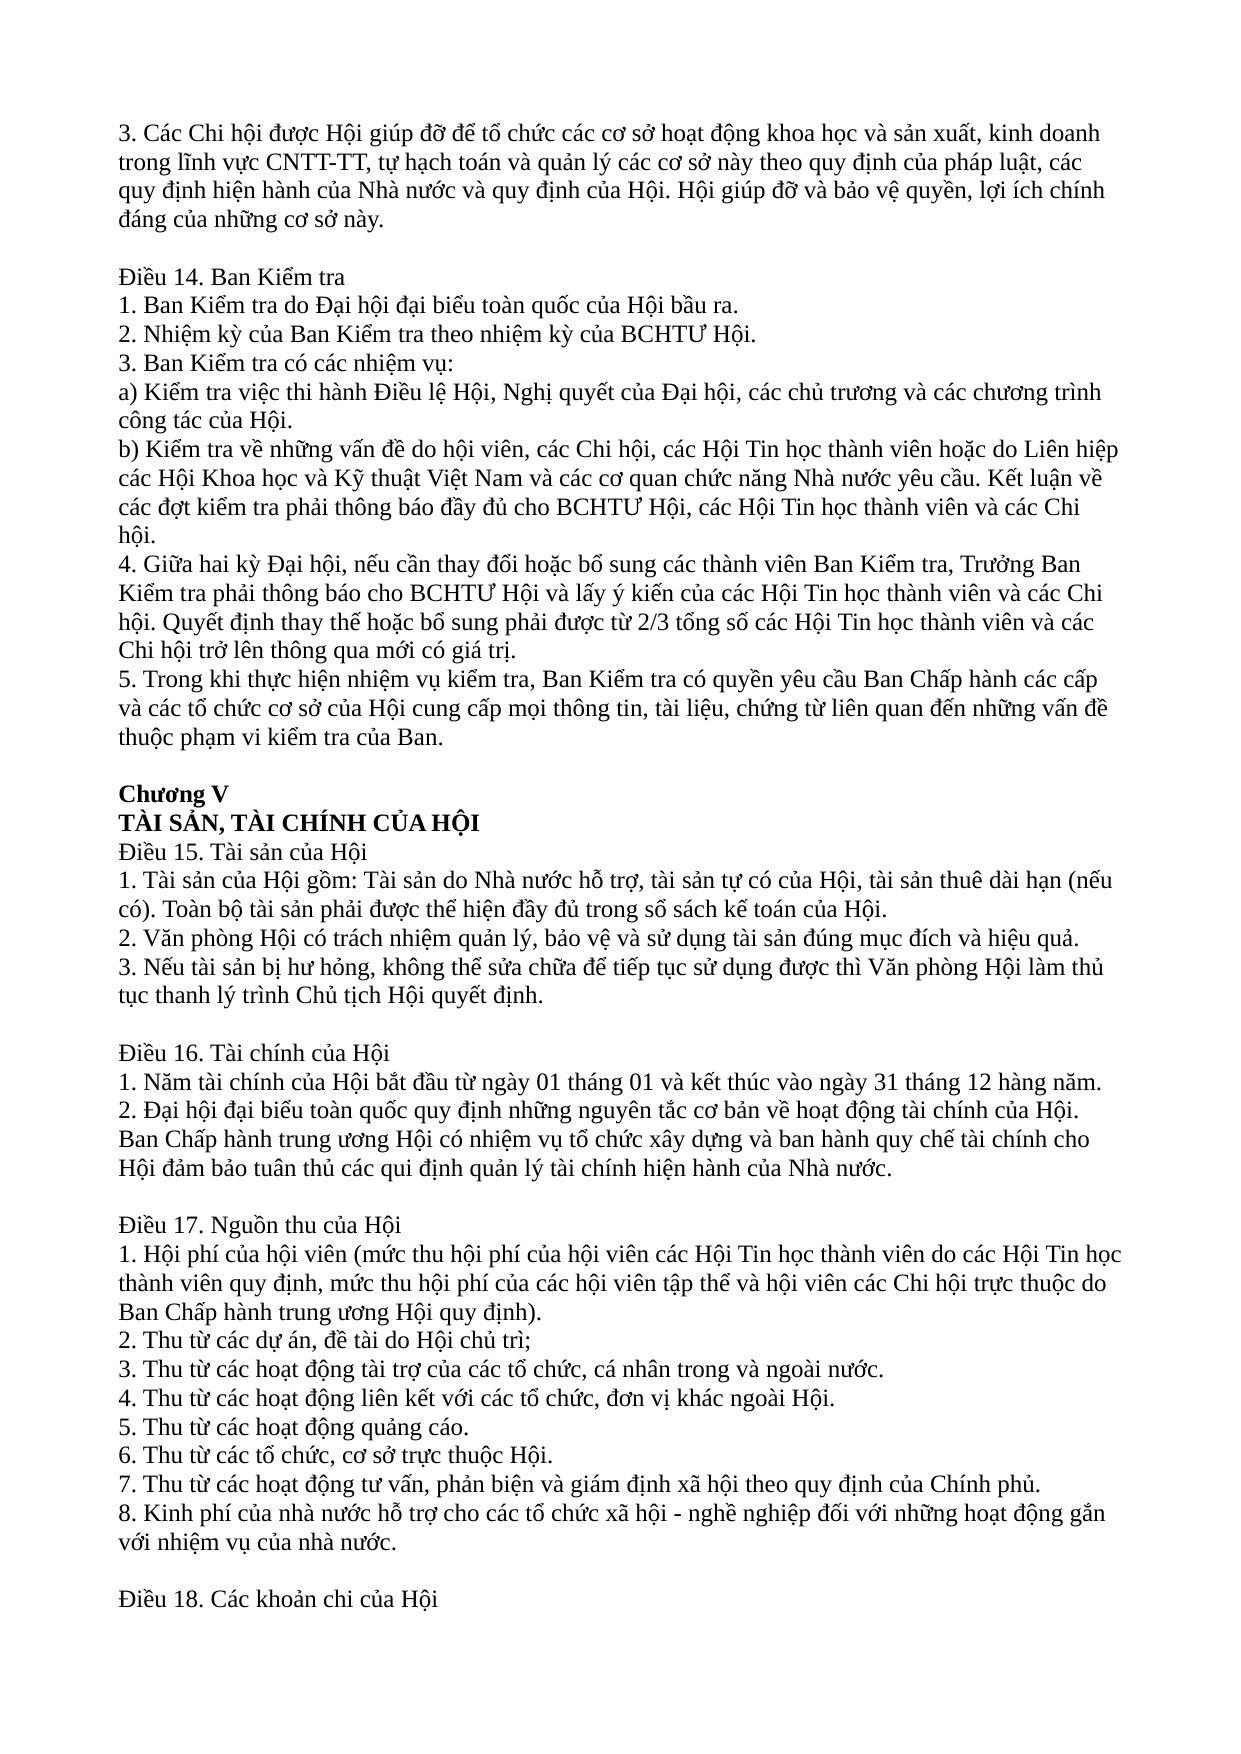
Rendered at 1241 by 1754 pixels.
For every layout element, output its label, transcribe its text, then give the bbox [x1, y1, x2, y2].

text 3. Các Chi hội được Hội giúp đỡ để tổ chức các cơ sở hoạt động khoa học và sản xuất, kinh doanh trong lĩnh vực CNTT-TT, tự hạch toán và quản lý các cơ sở này theo quy định của pháp luật, các quy định hiện hành của Nhà nước và quy định của Hội. Hội giúp đỡ và bảo vệ quyền, lợi ích chính đáng của những cơ sở này. Điều 14. Ban Kiểm tra 1. Ban Kiểm tra do Đại hội đại biểu toàn quốc của Hội bầu ra. 2. Nhiệm kỳ của Ban Kiểm tra theo nhiệm kỳ của BCHTƯ Hội. 3. Ban Kiểm tra có các nhiệm vụ: a) Kiểm tra việc thi hành Điều lệ Hội, Nghị quyết của Đại hội, các chủ trương và các chương trình công tác của Hội. b) Kiểm tra về những vấn đề do hội viên, các Chi hội, các Hội Tin học thành viên hoặc do Liên hiệp các Hội Khoa học và Kỹ thuật Việt Nam và các cơ quan chức năng Nhà nước yêu cầu. Kết luận về các đợt kiểm tra phải thông báo đầy đủ cho BCHTƯ Hội, các Hội Tin học thành viên và các Chi hội. 4. Giữa hai kỳ Đại hội, nếu cần thay đổi hoặc bổ sung các thành viên Ban Kiểm tra, Trưởng Ban Kiểm tra phải thông báo cho BCHTƯ Hội và lấy ý kiến của các Hội Tin học thành viên và các Chi hội. Quyết định thay thế hoặc bổ sung phải được từ 2/3 tổng số các Hội Tin học thành viên và các Chi hội trở lên thông qua mới có giá trị. 5. Trong khi thực hiện nhiệm vụ kiểm tra, Ban Kiểm tra có quyền yêu cầu Ban Chấp hành các cấp và các tổ chức cơ sở của Hội cung cấp mọi thông tin, tài liệu, chứng từ liên quan đến những vấn đề thuộc phạm vi kiểm tra của Ban. Chương V TÀI SẢN, TÀI CHÍNH CỦA HỘI Điều 15. Tài sản của Hội 1. Tài sản của Hội gồm: Tài sản do Nhà nước hỗ trợ, tài sản tự có của Hội, tài sản thuê dài hạn (nếu có). Toàn bộ tài sản phải được thể hiện đầy đủ trong sổ sách kế toán của Hội. 2. Văn phòng Hội có trách nhiệm quản lý, bảo vệ và sử dụng tài sản đúng mục đích và hiệu quả. 3. Nếu tài sản bị hư hỏng, không thể sửa chữa để tiếp tục sử dụng được thì Văn phòng Hội làm thủ tục thanh lý trình Chủ tịch Hội quyết định. Điều 16. Tài chính của Hội 1. Năm tài chính của Hội bắt đầu từ ngày 01 tháng 01 và kết thúc vào ngày 31 tháng 12 hàng năm. 2. Đại hội đại biểu toàn quốc quy định những nguyên tắc cơ bản về hoạt động tài chính của Hội. Ban Chấp hành trung ương Hội có nhiệm vụ tổ chức xây dựng và ban hành quy chế tài chính cho Hội đảm bảo tuân thủ các qui định quản lý tài chính hiện hành của Nhà nước. Điều 17. Nguồn thu của Hội 1. Hội phí của hội viên (mức thu hội phí của hội viên các Hội Tin học thành viên do các Hội Tin học thành viên quy định, mức thu hội phí của các hội viên tập thể và hội viên các Chi hội trực thuộc do Ban Chấp hành trung ương Hội quy định). 2. Thu từ các dự án, đề tài do Hội chủ trì; 3. Thu từ các hoạt động tài trợ của các tổ chức, cá nhân trong và ngoài nước. 4. Thu từ các hoạt động liên kết với các tổ chức, đơn vị khác ngoài Hội. 5. Thu từ các hoạt động quảng cáo. 6. Thu từ các tổ chức, cơ sở trực thuộc Hội. 7. Thu từ các hoạt động tư vấn, phản biện và giám định xã hội theo quy định của Chính phủ. 8. Kinh phí của nhà nước hỗ trợ cho các tổ chức xã hội - nghề nghiệp đối với những hoạt động gắn với nhiệm vụ của nhà nước. Điều 18. Các khoản chi của Hội [118, 118, 1122, 1613]
